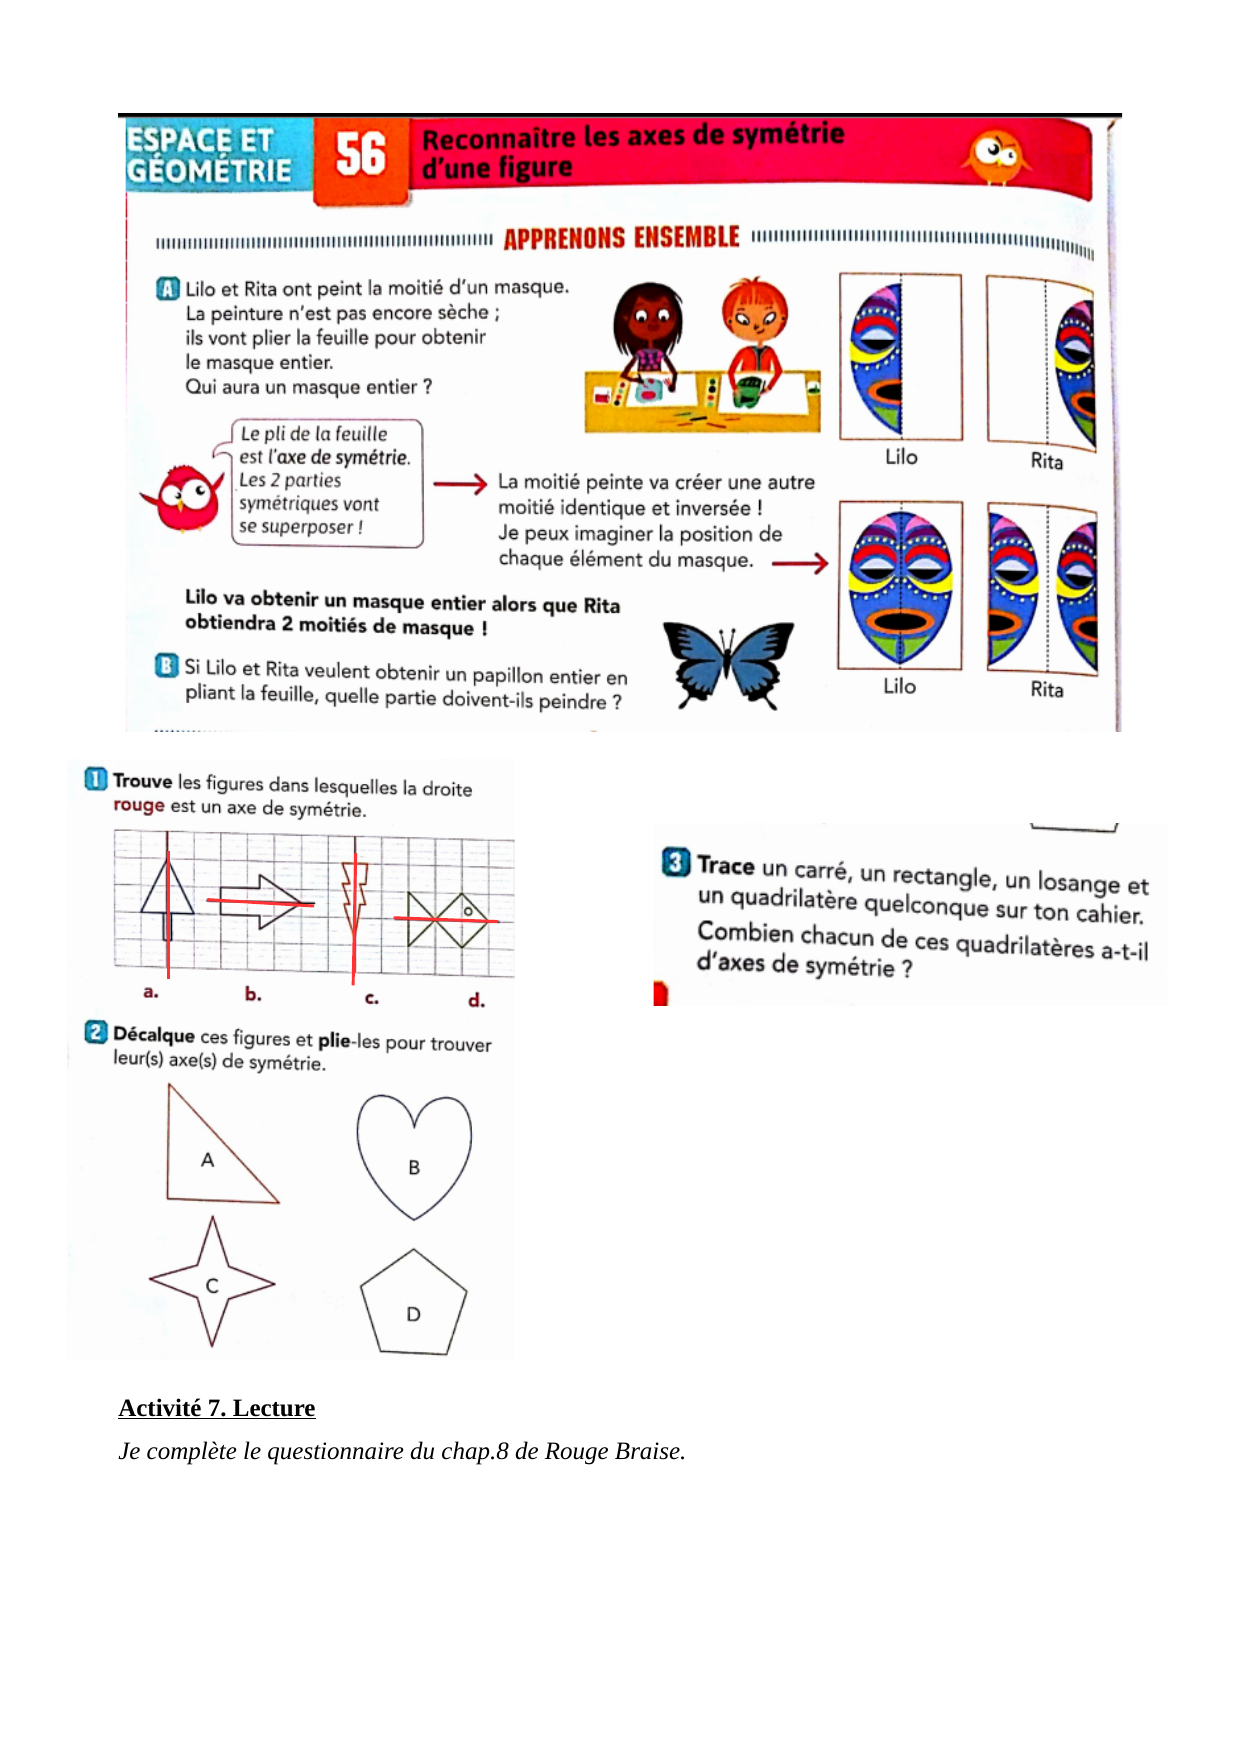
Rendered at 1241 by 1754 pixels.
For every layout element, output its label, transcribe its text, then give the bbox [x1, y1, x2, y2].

text Activité 7. Lecture [118, 1393, 1122, 1422]
picture [67, 759, 515, 1360]
text Je complète le questionnaire du chap.8 de Rouge Braise. [118, 1436, 1122, 1465]
picture [118, 113, 1123, 732]
picture [653, 823, 1168, 1006]
